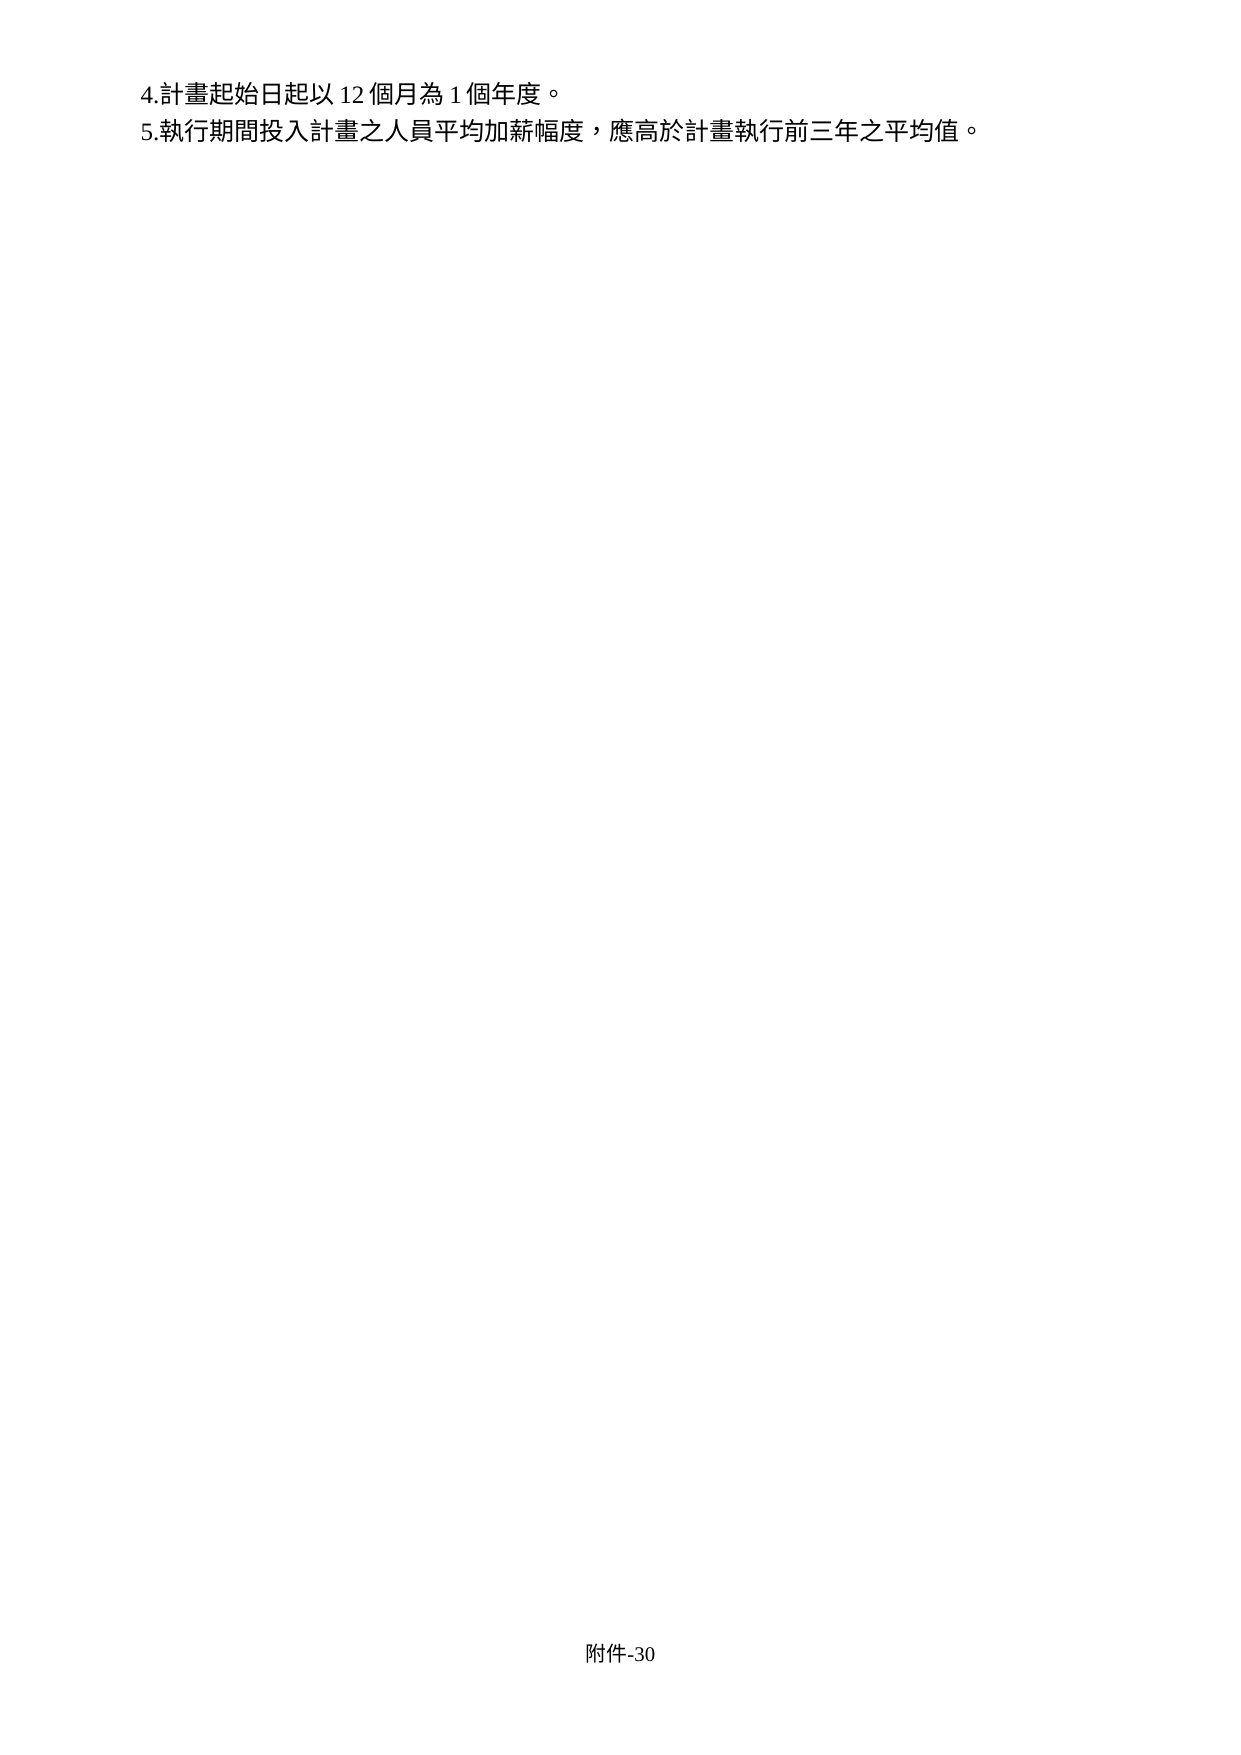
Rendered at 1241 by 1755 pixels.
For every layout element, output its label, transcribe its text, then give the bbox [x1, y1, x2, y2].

text 4.計畫起始日起以12個月為1個年度。 [140, 75, 1166, 111]
text 5.執行期間投入計畫之人員平均加薪幅度，應高於計畫執行前三年之平均值。 [140, 111, 1166, 147]
